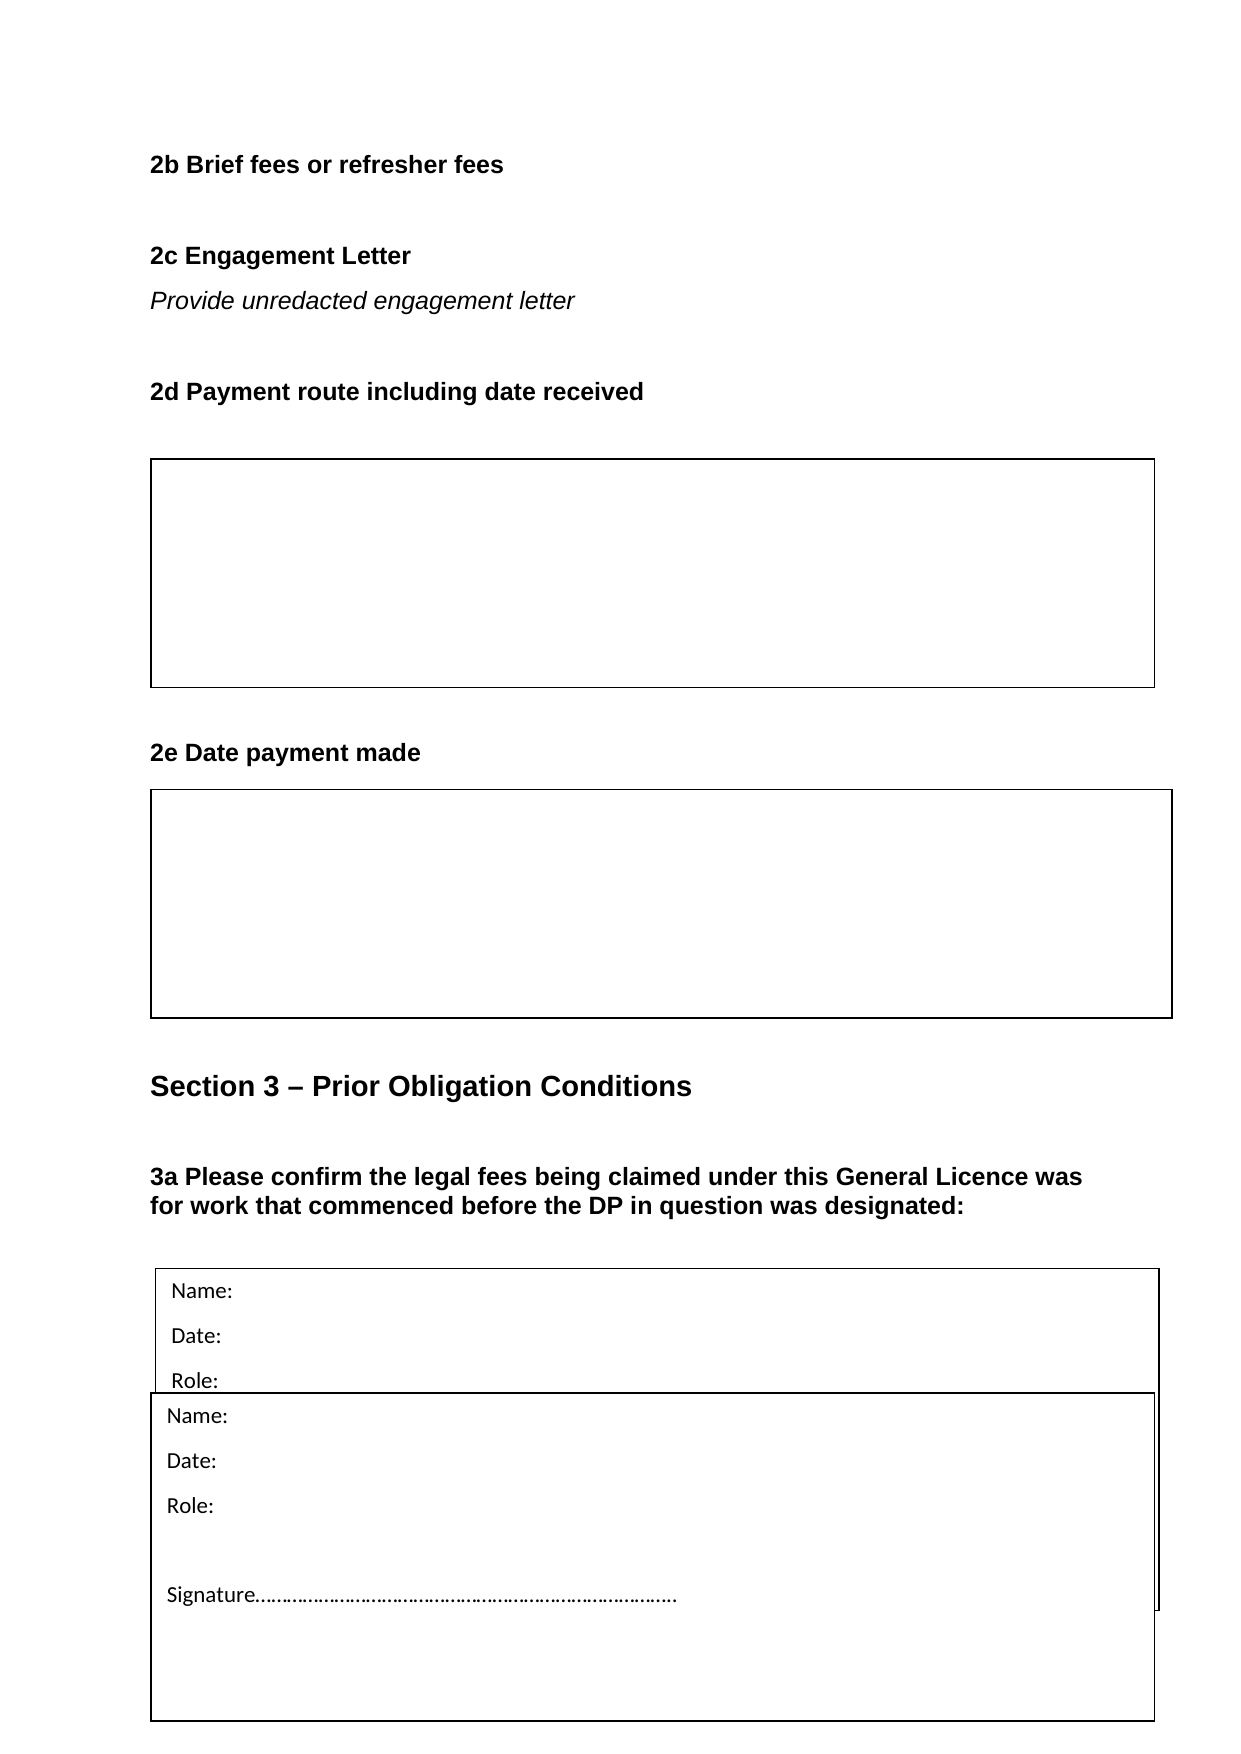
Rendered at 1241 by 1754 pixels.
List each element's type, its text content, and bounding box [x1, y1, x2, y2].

text Provide unredacted engagement letter [150, 286, 1090, 315]
text Name: [171, 1276, 1143, 1304]
text [156, 1269, 1158, 1610]
text 2e Date payment made [150, 738, 1090, 767]
text 3a Please confirm the legal fees being claimed under this General Licence was for work that commenced before the DP in question was designated: [150, 1162, 1090, 1220]
text 2b Brief fees or refresher fees [150, 150, 1090, 179]
text 2c Engagement Letter [150, 241, 1090, 269]
text Date: [167, 1446, 1139, 1474]
text Signature…………………………………………………………………….. [167, 1580, 1139, 1608]
text Role: [171, 1366, 1143, 1392]
text 2d Payment route including date received [150, 377, 1090, 406]
text [152, 1394, 1154, 1720]
text Name: [167, 1401, 1139, 1429]
text Section 3 – Prior Obligation Conditions [150, 1069, 1090, 1102]
text Role: [167, 1491, 1139, 1519]
text Date: [171, 1321, 1143, 1349]
text [152, 790, 1171, 1017]
